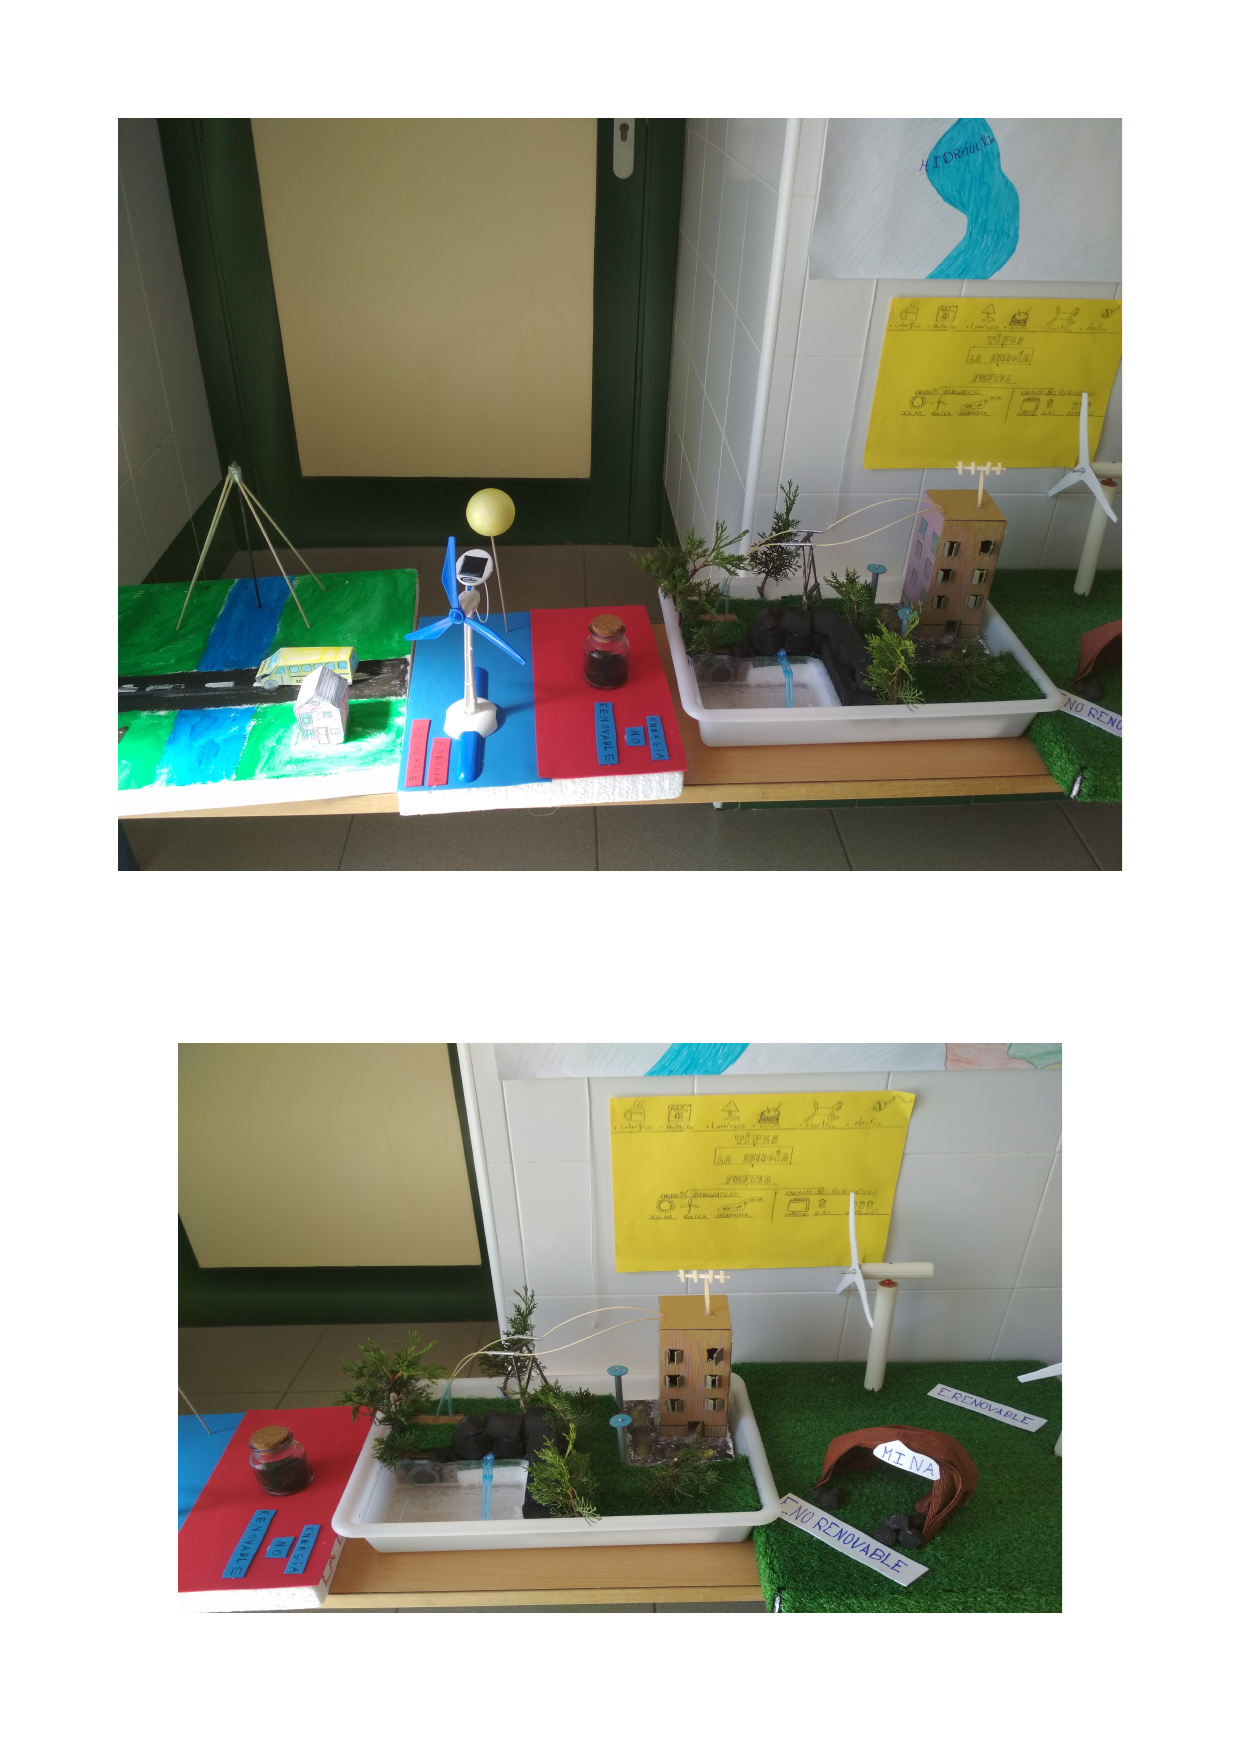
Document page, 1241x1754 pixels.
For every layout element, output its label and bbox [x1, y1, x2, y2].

picture [178, 1043, 1063, 1613]
picture [118, 118, 1123, 871]
